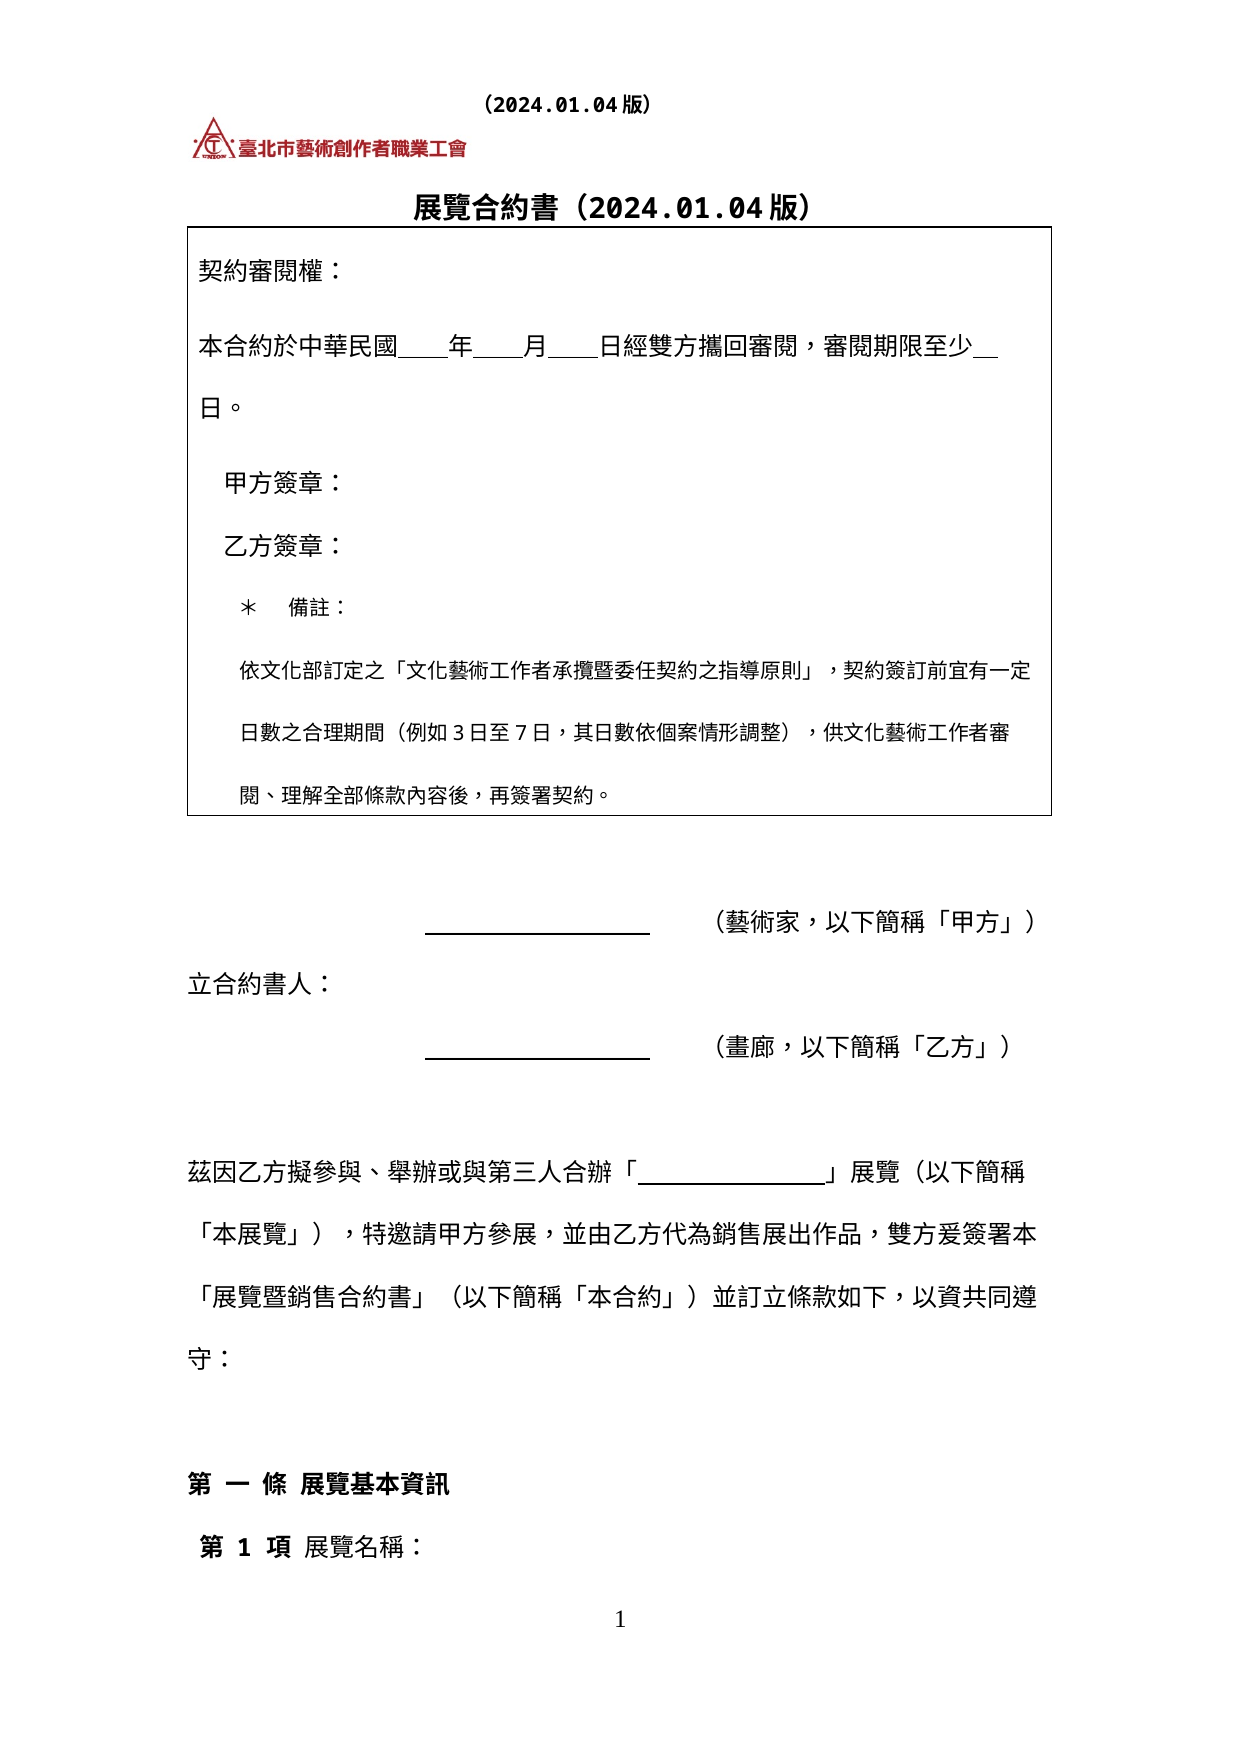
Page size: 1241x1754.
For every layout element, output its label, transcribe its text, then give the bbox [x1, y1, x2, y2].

table_header 契約審閱權： 本合約於中華民國＿＿年＿＿月＿＿日經雙方攜回審閱，審閱期限至少＿日。 甲方簽章： 乙方簽章： 備註： 依文化部訂定之「文化藝術工作者承攬暨委任契約之指導原則」，契約簽訂前宜有一定日數之合理期間（例如3日至7日，其日數依個案情形調整），供文化藝術工作者審閱、理解全部條款內容後，再簽署契約。 [188, 228, 1051, 815]
text 茲因乙方擬參與、舉辦或與第三人合辦「 」展覽（以下簡稱「本展覽」），特邀請甲方參展，並由乙方代為銷售展出作品，雙方爰簽署本「展覽暨銷售合約書」（以下簡稱「本合約」）並訂立條款如下，以資共同遵守： [187, 1128, 1053, 1378]
text ＿＿＿＿＿＿＿＿＿ （藝術家，以下簡稱「甲方」） [350, 878, 1053, 941]
text 立合約書人： [187, 941, 1053, 1003]
text 第 一 條 展覽基本資訊 [187, 1441, 1053, 1503]
text 第 1 項 展覽名稱： [199, 1503, 1053, 1566]
text 展覽合約書（2024.01.04版） [187, 164, 1053, 226]
text ＿＿＿＿＿＿＿＿＿ （畫廊，以下簡稱「乙方」） [350, 1003, 1053, 1066]
